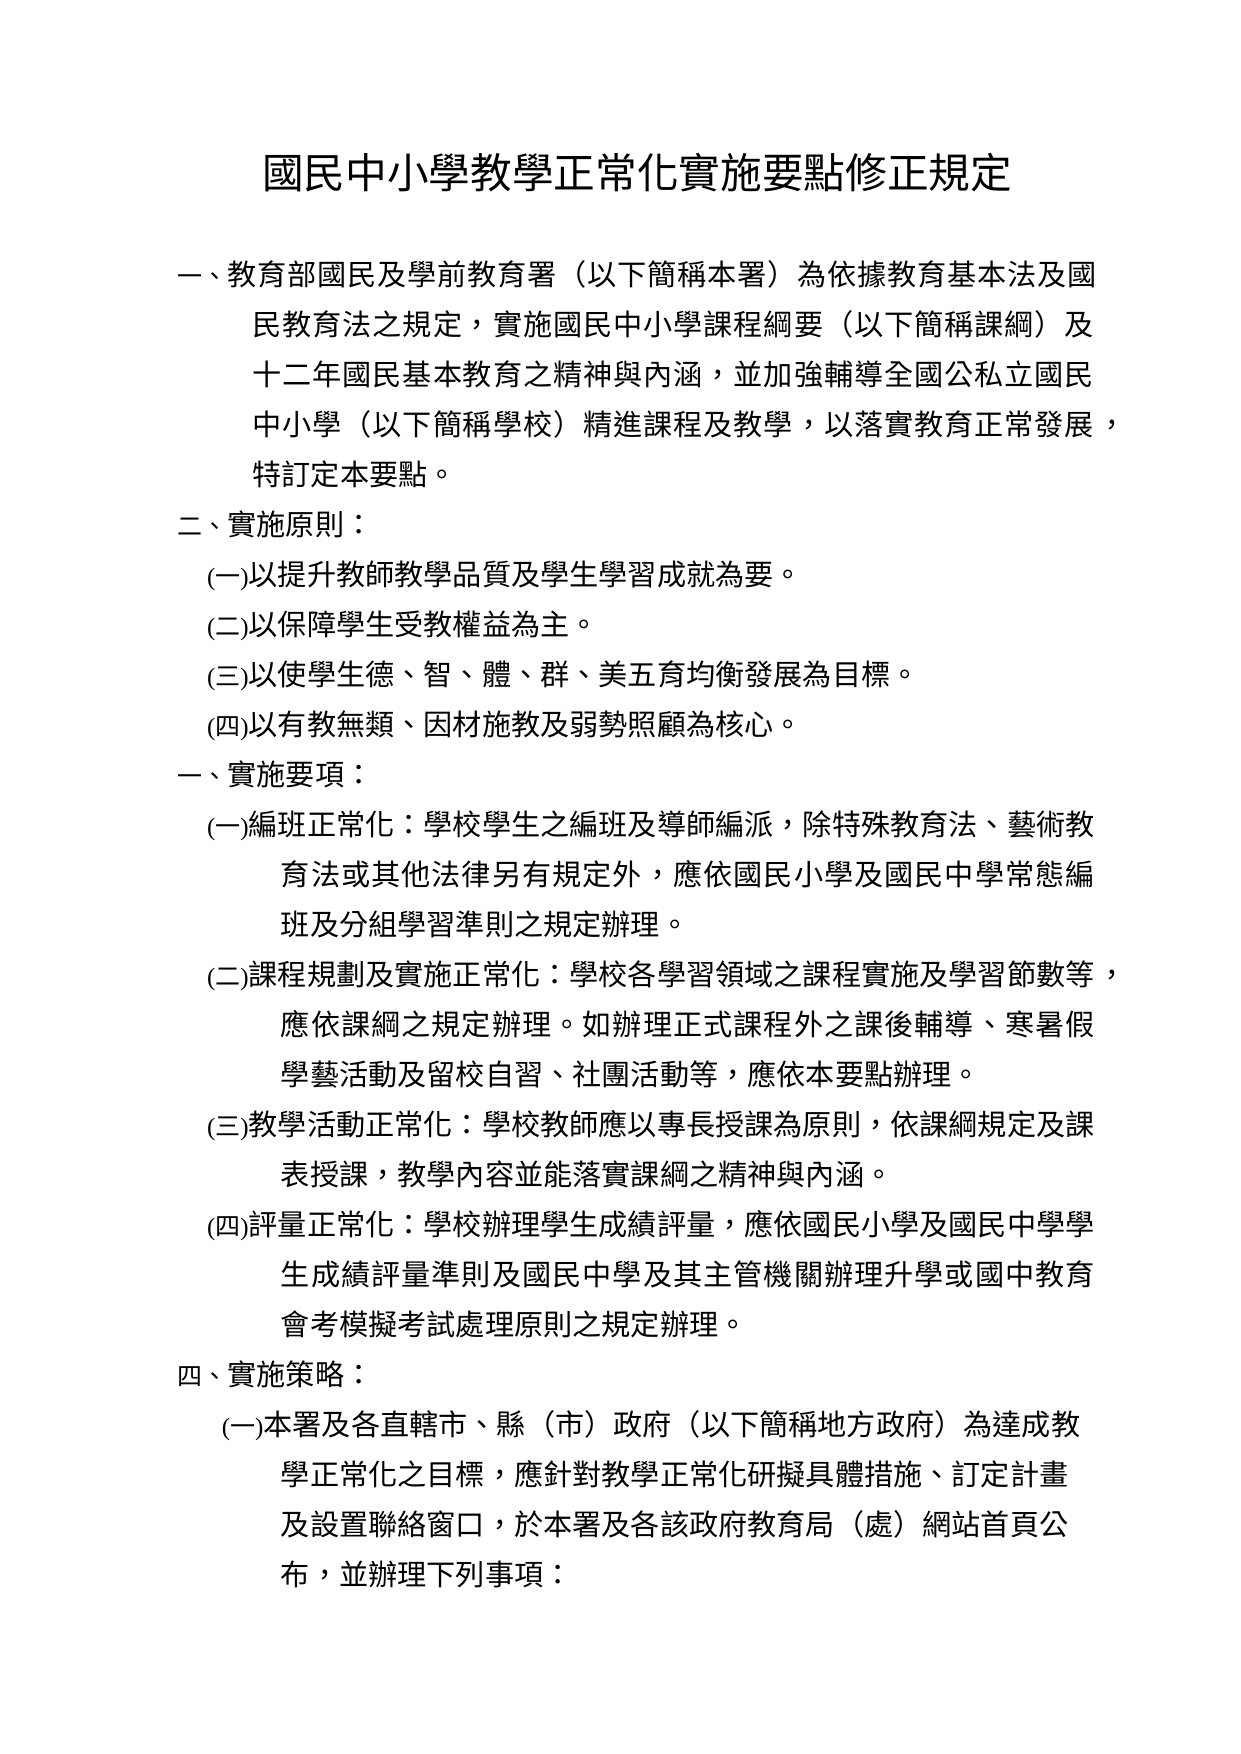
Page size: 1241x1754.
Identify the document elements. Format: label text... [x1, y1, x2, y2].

list 課程規劃及實施正常化：學校各學習領域之課程實施及學習節數等，應依課綱之規定辦理。如辦理正式課程外之課後輔導、寒暑假學藝活動及留校自習、社團活動等，應依本要點辦理。 [207, 946, 1097, 1096]
list 實施策略： [177, 1346, 1097, 1396]
list 評量正常化：學校辦理學生成績評量，應依國民小學及國民中學學生成績評量準則及國民中學及其主管機關辦理升學或國中教育會考模擬考試處理原則之規定辦理。 [207, 1196, 1097, 1346]
list 以有教無類、因材施教及弱勢照顧為核心。 [207, 696, 1097, 746]
list 以提升教師教學品質及學生學習成就為要。 [207, 546, 1097, 596]
list 本署及各直轄市、縣（市）政府（以下簡稱地方政府）為達成教學正常化之目標，應針對教學正常化研擬具體措施、訂定計畫及設置聯絡窗口，於本署及各該政府教育局（處）網站首頁公布，並辦理下列事項： [222, 1396, 1097, 1596]
list 實施要項： [177, 746, 1097, 796]
text 國民中小學教學正常化實施要點修正規定 [177, 150, 1097, 198]
list 教學活動正常化：學校教師應以專長授課為原則，依課綱規定及課表授課，教學內容並能落實課綱之精神與內涵。 [207, 1096, 1097, 1196]
list 教育部國民及學前教育署（以下簡稱本署）為依據教育基本法及國民教育法之規定，實施國民中小學課程綱要（以下簡稱課綱）及十二年國民基本教育之精神與內涵，並加強輔導全國公私立國民中小學（以下簡稱學校）精進課程及教學，以落實教育正常發展，特訂定本要點。 [177, 246, 1097, 496]
list 編班正常化：學校學生之編班及導師編派，除特殊教育法、藝術教育法或其他法律另有規定外，應依國民小學及國民中學常態編班及分組學習準則之規定辦理。 [207, 796, 1097, 946]
list 以保障學生受教權益為主。 [207, 596, 1097, 646]
list 實施原則： [177, 496, 1097, 546]
list 以使學生德、智、體、群、美五育均衡發展為目標。 [207, 646, 1097, 696]
